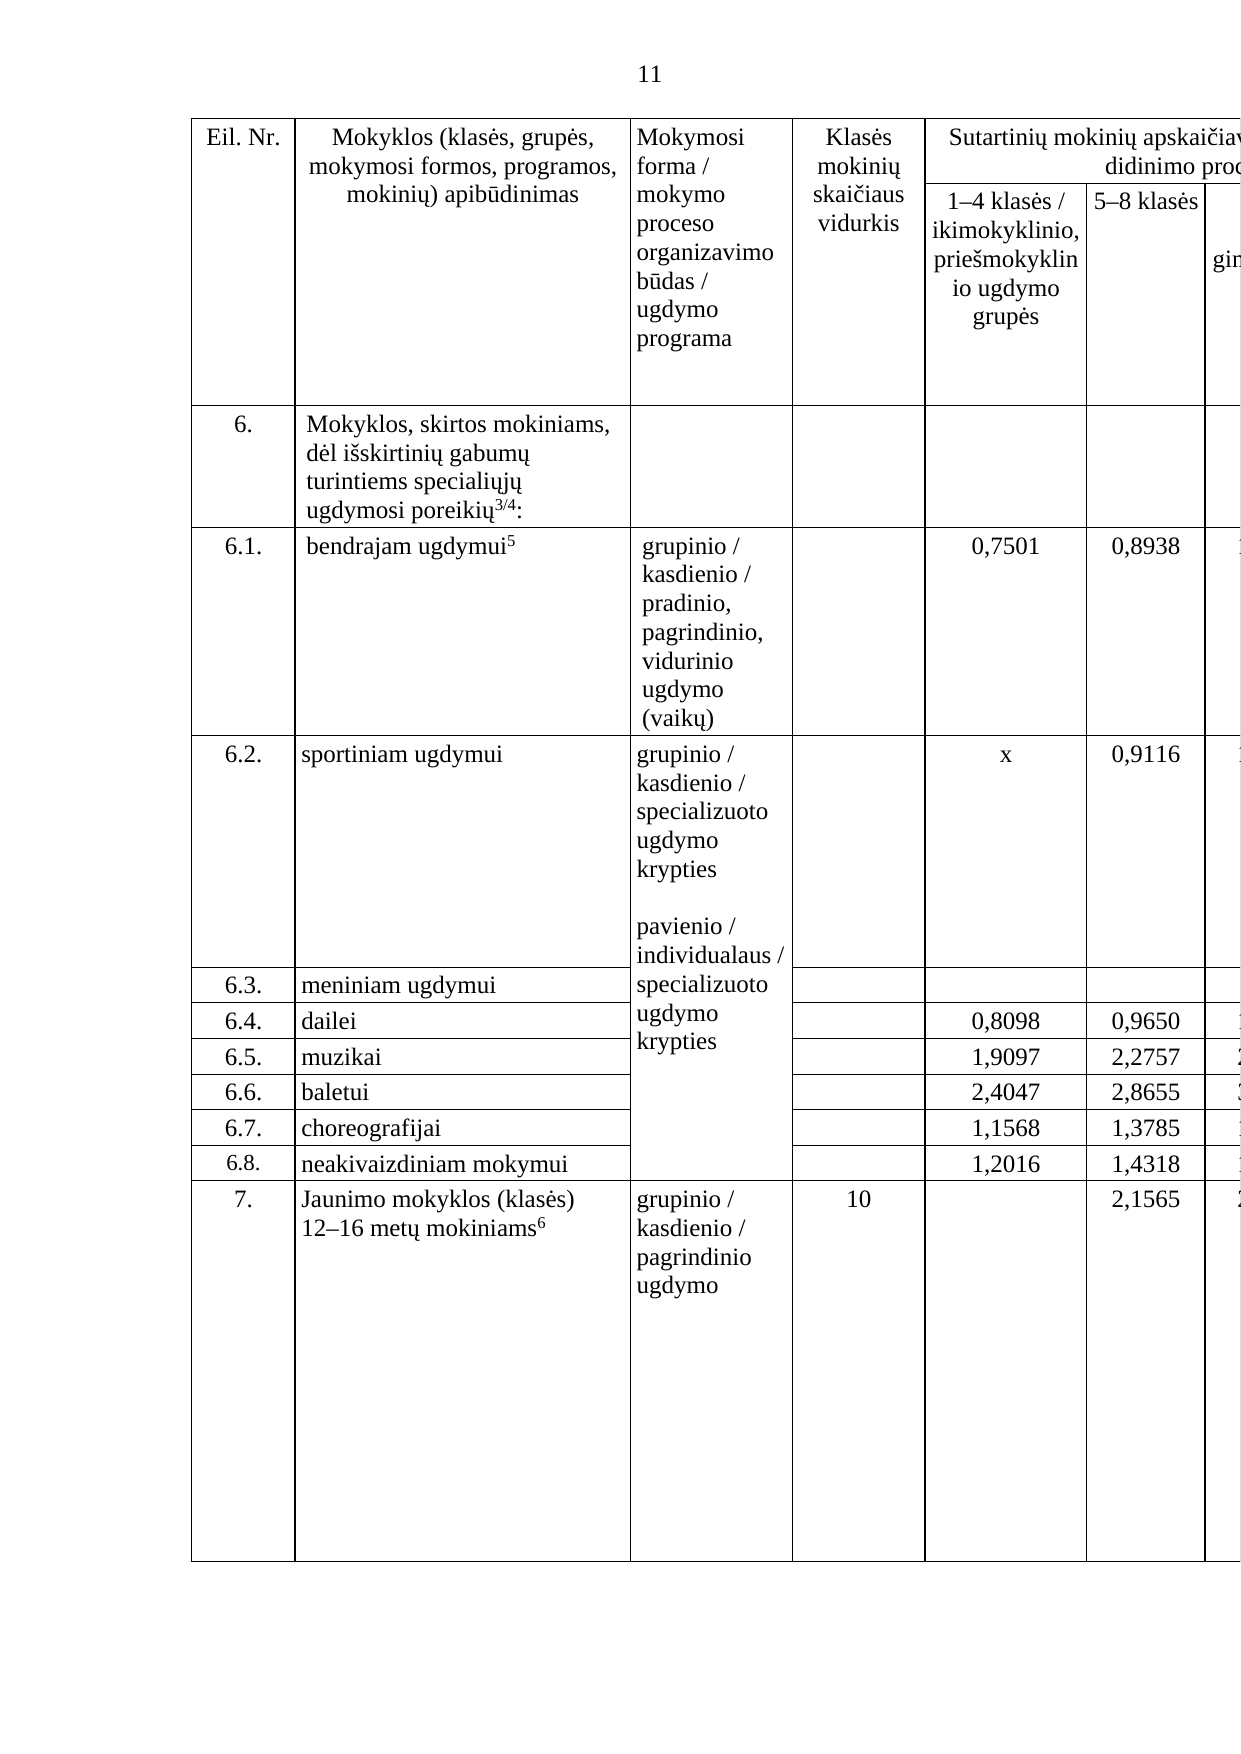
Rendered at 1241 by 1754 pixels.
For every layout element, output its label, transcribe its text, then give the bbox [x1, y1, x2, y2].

table_cell dailei [296, 1003, 630, 1038]
table_cell sportiniam ugdymui [296, 736, 630, 967]
table_cell 1,9097 [926, 1039, 1086, 1073]
table_header Mokyklos (klasės, grupės, mokymosi formos, programos, mokinių) apibūdinimas [296, 119, 630, 405]
table_cell [793, 1003, 924, 1038]
table_header Mokymosi forma / mokymo proceso organizavimo būdas / ugdymo programa [631, 119, 792, 405]
table_cell 0,9116 [1087, 736, 1204, 967]
table_cell [926, 968, 1086, 1002]
table_cell 6.4. [192, 1003, 294, 1038]
table_cell [793, 1146, 924, 1180]
table_cell 1,7212 [1206, 1110, 1240, 1145]
table_cell 6. [192, 406, 294, 527]
table_cell Mokyklos, skirtos mokiniams, dėl išskirtinių gabumų turintiems specialiųjų ugdymosi poreikių3/4: [296, 406, 630, 527]
table_cell 2,1565 [1087, 1181, 1204, 1561]
table_cell muzikai [296, 1039, 630, 1073]
table_cell 1,1568 [926, 1110, 1086, 1145]
table_cell 0,9650 [1087, 1003, 1204, 1038]
table_cell 6.2. [192, 736, 294, 967]
table_cell [1087, 406, 1204, 527]
table_cell 2,8655 [1087, 1075, 1204, 1109]
table_cell 1,1160 [1206, 528, 1240, 735]
table_cell 2,4047 [926, 1075, 1086, 1109]
table_cell grupinio / kasdienio / specializuoto ugdymo krypties pavienio / individualaus / specializuoto ugdymo krypties [631, 736, 792, 1180]
table_cell 2,7438 [1206, 1181, 1240, 1561]
table_cell [793, 406, 924, 527]
table_cell x [926, 736, 1086, 967]
table_cell bendrajam ugdymui5 [296, 528, 630, 735]
table_cell meniniam ugdymui [296, 968, 630, 1002]
table_cell 5–8 klasės [1087, 184, 1204, 405]
table_cell choreografijai [296, 1110, 630, 1145]
table_cell grupinio / kasdienio / pradinio, pagrindinio, vidurinio ugdymo (vaikų) [631, 528, 792, 735]
table_cell [793, 1075, 924, 1109]
table_cell [1206, 406, 1240, 527]
table_cell [1087, 968, 1204, 1002]
table_cell 7. [192, 1181, 294, 1561]
table_cell 0,8938 [1087, 528, 1204, 735]
table_cell 1,2048 [1206, 1003, 1240, 1038]
table_header Eil. Nr. [192, 119, 294, 405]
table_cell 6.8. [192, 1146, 294, 1180]
table_cell 1,7878 [1206, 1146, 1240, 1180]
table_cell 3,5779 [1206, 1075, 1240, 1109]
table_cell 6.5. [192, 1039, 294, 1073]
table_cell [793, 736, 924, 967]
table_cell [926, 406, 1086, 527]
table_cell 6.3. [192, 968, 294, 1002]
table_cell 1–4 klasės / ikimokyklinio, priešmokyklinio ugdymo grupės [926, 184, 1086, 405]
table_cell 0,7501 [926, 528, 1086, 735]
table_cell 10 [793, 1181, 924, 1561]
table_cell 1,2016 [926, 1146, 1086, 1180]
table_cell [631, 406, 792, 527]
table_cell baletui [296, 1075, 630, 1109]
table_cell [793, 1110, 924, 1145]
table_cell 1,3229 [1206, 736, 1240, 967]
table_cell [793, 968, 924, 1002]
table_cell neakivaizdiniam mokymui [296, 1146, 630, 1180]
table_cell [793, 528, 924, 735]
table_header Klasės mokinių skaičiaus vidurkis [793, 119, 924, 405]
table_cell 1,3785 [1087, 1110, 1204, 1145]
table_cell 6.7. [192, 1110, 294, 1145]
table_cell 6.6. [192, 1075, 294, 1109]
table_cell grupinio / kasdienio / pagrindinio ugdymo [631, 1181, 792, 1561]
table_cell 2,8414 [1206, 1039, 1240, 1073]
table_cell 9–10 (I–II gimnazijos) klasės [1206, 184, 1240, 405]
table_cell [926, 1181, 1086, 1561]
table_cell [1206, 968, 1240, 1002]
table_cell [793, 1039, 924, 1073]
table_cell Jaunimo mokyklos (klasės) 12–16 metų mokiniams6 [296, 1181, 630, 1561]
table_cell 0,8098 [926, 1003, 1086, 1038]
table_cell 6.1. [192, 528, 294, 735]
table_header Sutartinių mokinių apskaičiavimo koeficientai / jų didinimo procentai [926, 119, 1240, 182]
table_cell 1,4318 [1087, 1146, 1204, 1180]
table_cell 2,2757 [1087, 1039, 1204, 1073]
